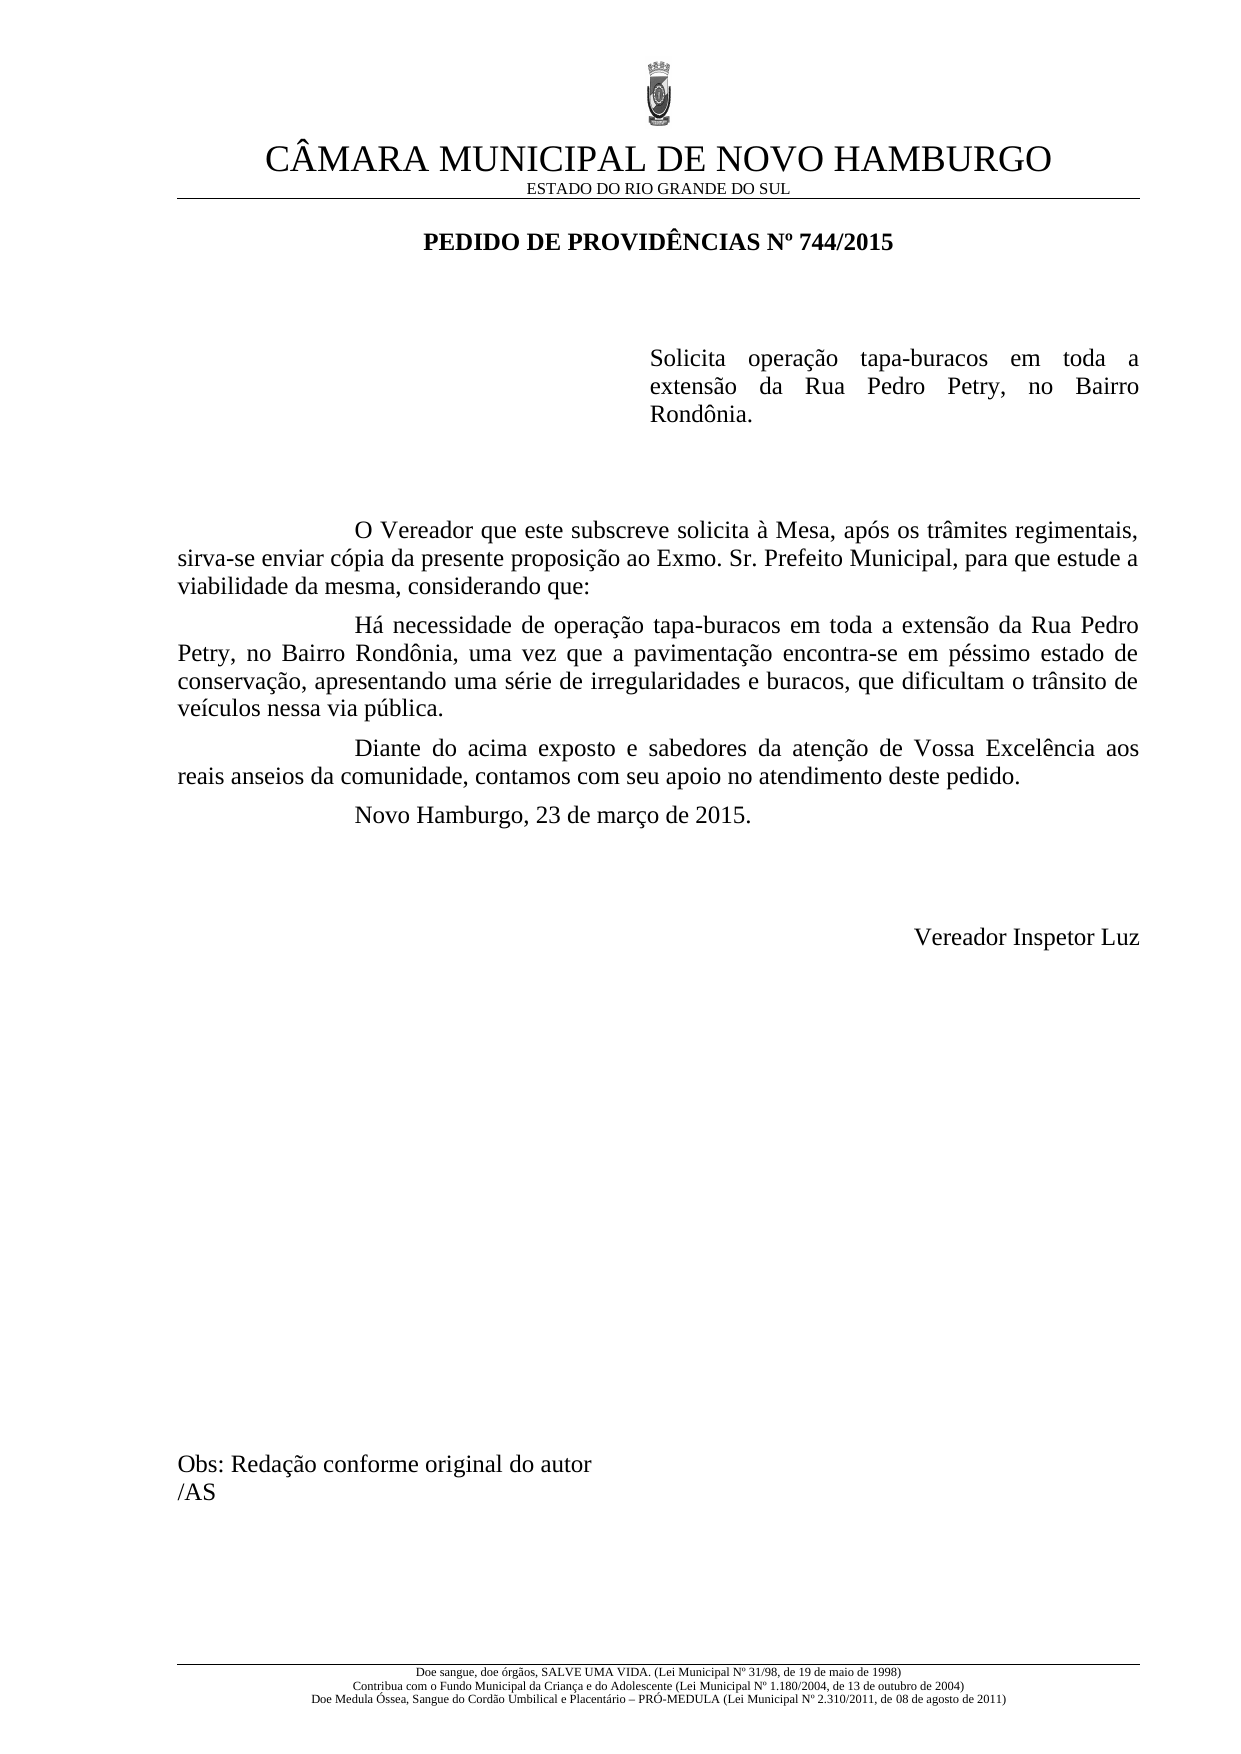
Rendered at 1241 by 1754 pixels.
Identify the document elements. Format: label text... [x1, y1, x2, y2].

text Vereador Inspetor Luz [768, 923, 1140, 951]
title PEDIDO DE PROVIDÊNCIAS Nº 744/2015 [177, 228, 1140, 256]
text /AS [177, 1478, 1140, 1505]
text Novo Hamburgo, 23 de março de 2015. [177, 801, 1140, 829]
text Diante do acima exposto e sabedores da atenção de Vossa Excelência aos reais anseios da comunidade, contamos com seu apoio no atendimento deste pedido. [177, 734, 1140, 789]
text Há necessidade de operação tapa-buracos em toda a extensão da Rua Pedro Petry, no Bairro Rondônia, uma vez que a pavimentação encontra-se em péssimo estado de conservação, apresentando uma série de irregularidades e buracos, que dificultam o trânsito de veículos nessa via pública. [177, 611, 1140, 722]
text Obs: Redação conforme original do autor [177, 1450, 1140, 1478]
text O Vereador que este subscreve solicita à Mesa, após os trâmites regimentais, sirva-se enviar cópia da presente proposição ao Exmo. Sr. Prefeito Municipal, para que estude a viabilidade da mesma, considerando que: [177, 516, 1140, 599]
text Solicita operação tapa-buracos em toda a extensão da Rua Pedro Petry, no Bairro Rondônia. [649, 344, 1140, 428]
